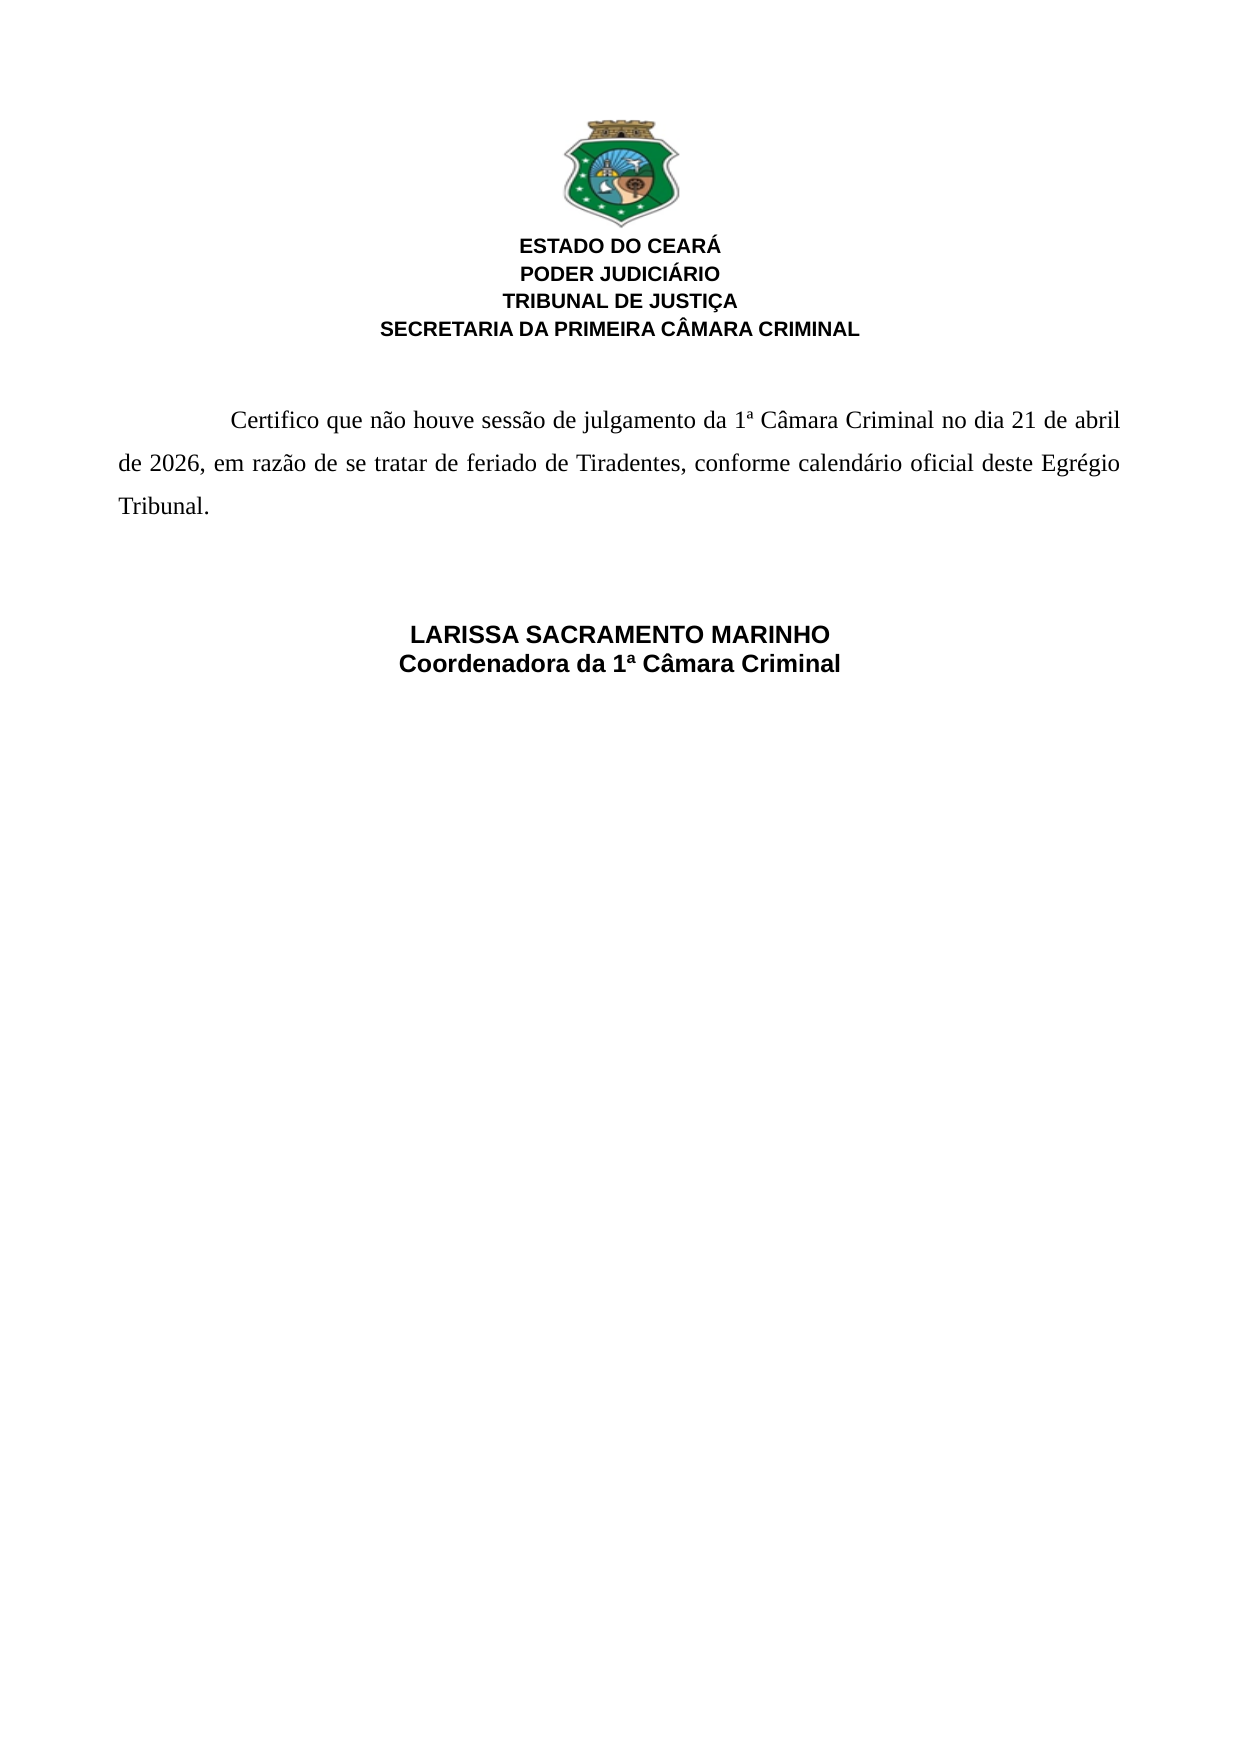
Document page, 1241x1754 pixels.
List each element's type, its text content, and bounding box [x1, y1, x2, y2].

text ESTADO DO CEARÁ [118, 234, 1122, 258]
text PODER JUDICIÁRIO [118, 262, 1122, 286]
picture [560, 118, 681, 230]
text LARISSA SACRAMENTO MARINHO [118, 620, 1122, 649]
text Certifico que não houve sessão de julgamento da 1ª Câmara Criminal no dia 21 de abril de 2026, em razão de se tratar de feriado de Tiradentes, conforme calendário oficial deste Egrégio Tribunal. [118, 405, 1122, 520]
text SECRETARIA DA PRIMEIRA CÂMARA CRIMINAL [118, 317, 1122, 341]
text Coordenadora da 1ª Câmara Criminal [118, 649, 1122, 678]
text TRIBUNAL DE JUSTIÇA [118, 289, 1122, 313]
